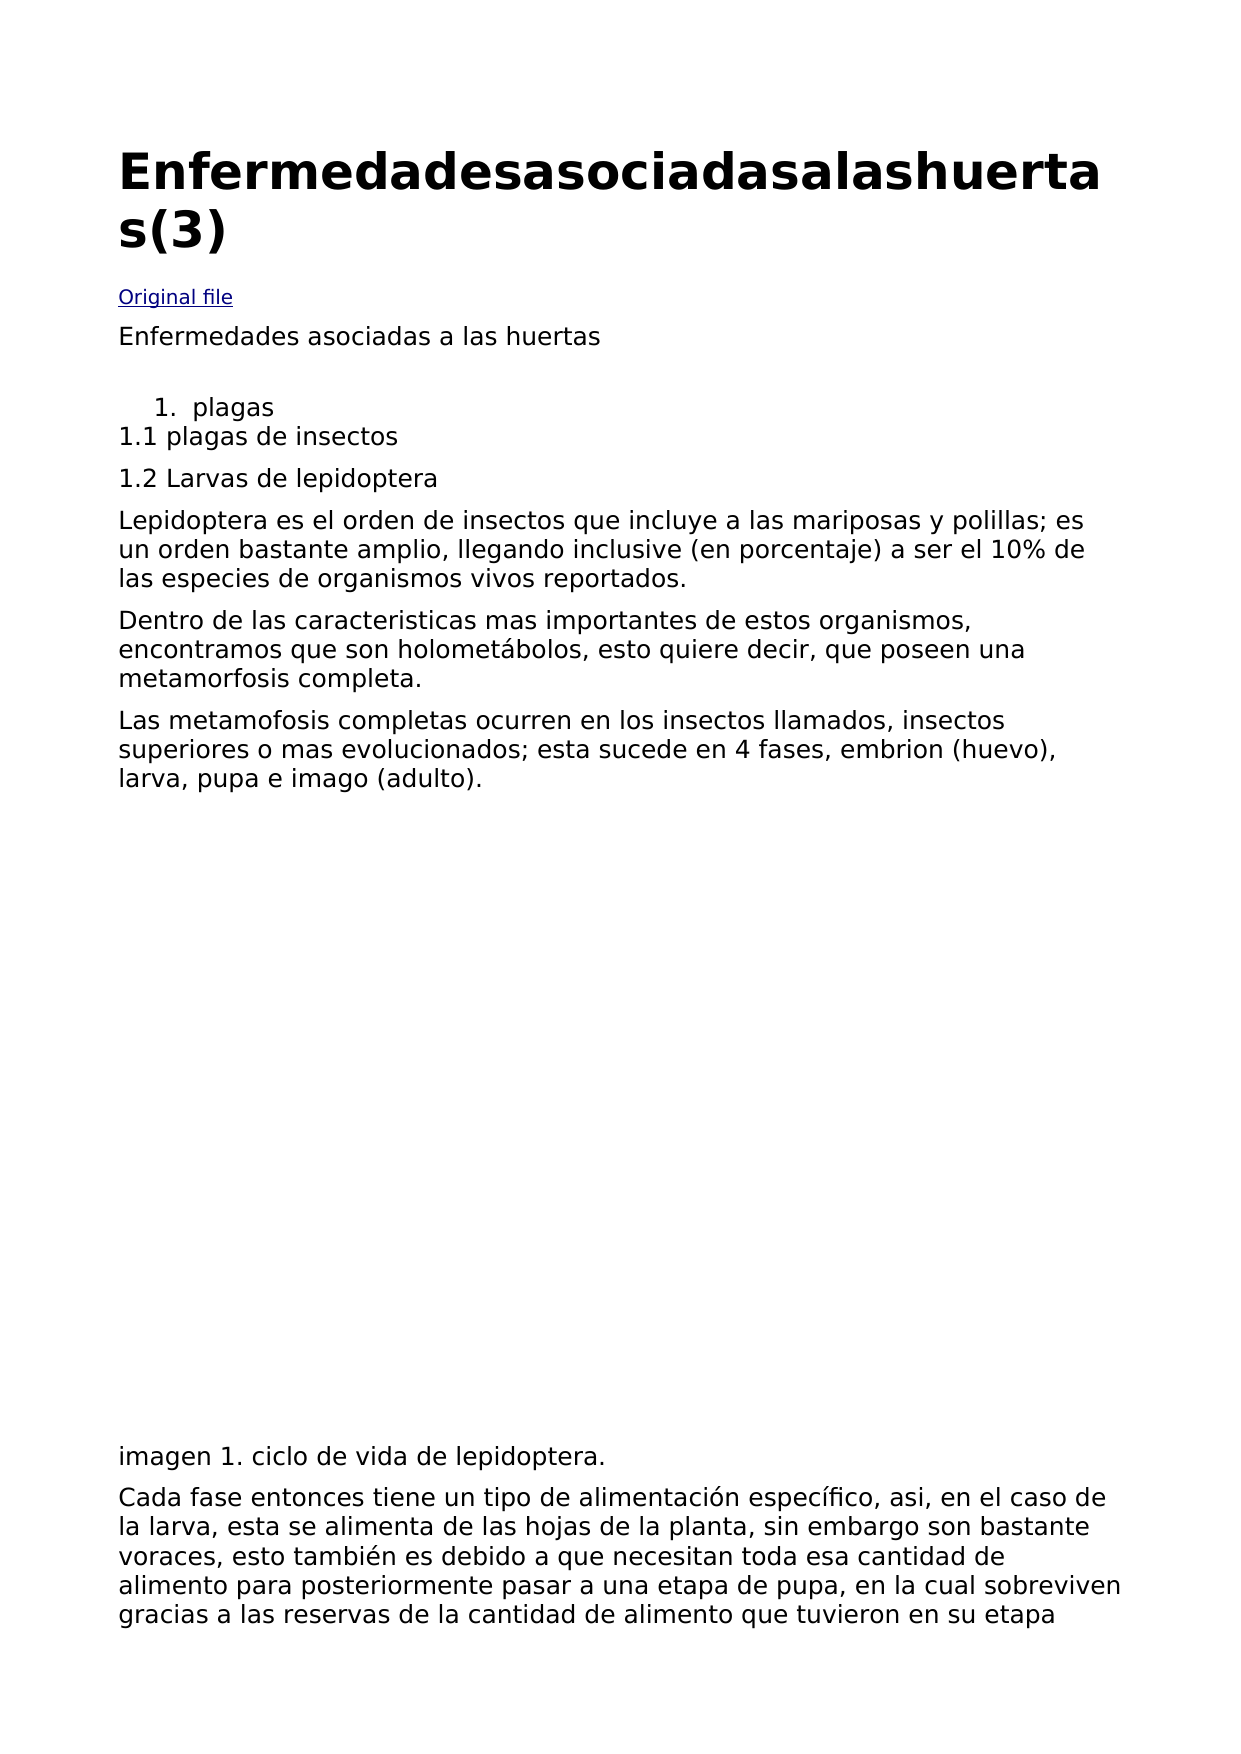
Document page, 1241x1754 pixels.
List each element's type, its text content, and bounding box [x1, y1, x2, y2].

list plagas [177, 393, 1122, 422]
text Las metamofosis completas ocurren en los insectos llamados, insectos superiores o mas evolucionados; esta sucede en 4 fases, embrion (huevo), larva, pupa e imago (adulto). [118, 706, 1122, 793]
subtitle Enfermedadesasociadasalashuertas(3) [118, 143, 1122, 259]
text 1.1 plagas de insectos [118, 422, 1122, 452]
text Cada fase entonces tiene un tipo de alimentación específico, asi, en el caso de la larva, esta se alimenta de las hojas de la planta, sin embargo son bastante voraces, esto también es debido a que necesitan toda esa cantidad de alimento para posteriormente pasar a una etapa de pupa, en la cual sobreviven gracias a las reservas de la cantidad de alimento que tuvieron en su etapa [118, 1483, 1122, 1629]
text Lepidoptera es el orden de insectos que incluye a las mariposas y polillas; es un orden bastante amplio, llegando inclusive (en porcentaje) a ser el 10% de las especies de organismos vivos reportados. [118, 506, 1122, 593]
text imagen 1. ciclo de vida de lepidoptera. [118, 1442, 1122, 1471]
text Dentro de las caracteristicas mas importantes de estos organismos, encontramos que son holometábolos, esto quiere decir, que poseen una metamorfosis completa. [118, 606, 1122, 693]
text 1.2 Larvas de lepidoptera [118, 464, 1122, 493]
text Original file [118, 272, 1122, 310]
text Enfermedades asociadas a las huertas [118, 322, 1122, 351]
